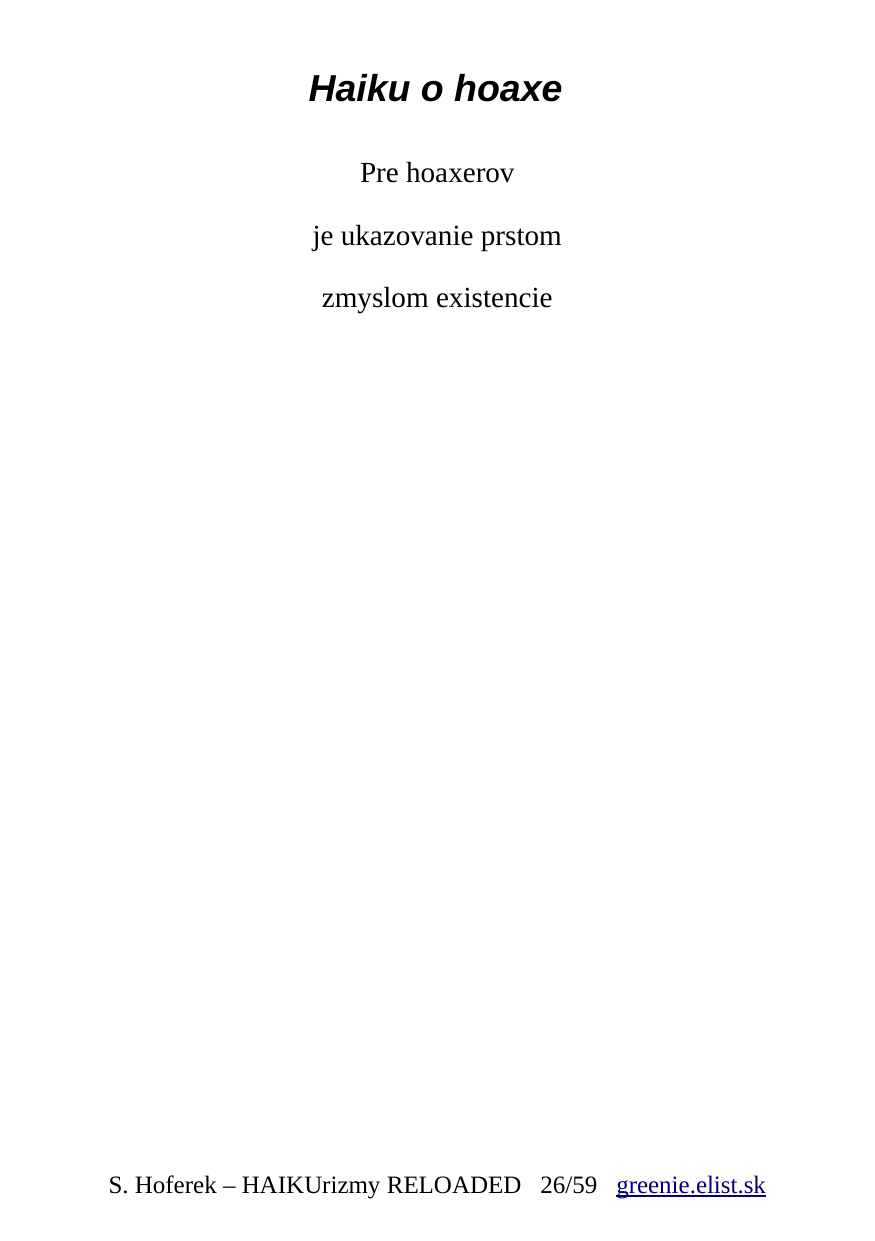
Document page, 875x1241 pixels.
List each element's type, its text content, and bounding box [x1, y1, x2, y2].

subtitle Haiku o hoaxe [41, 66, 833, 109]
text Pre hoaxerov [41, 156, 833, 189]
text zmyslom existencie [41, 280, 833, 313]
text je ukazovanie prstom [41, 218, 833, 251]
